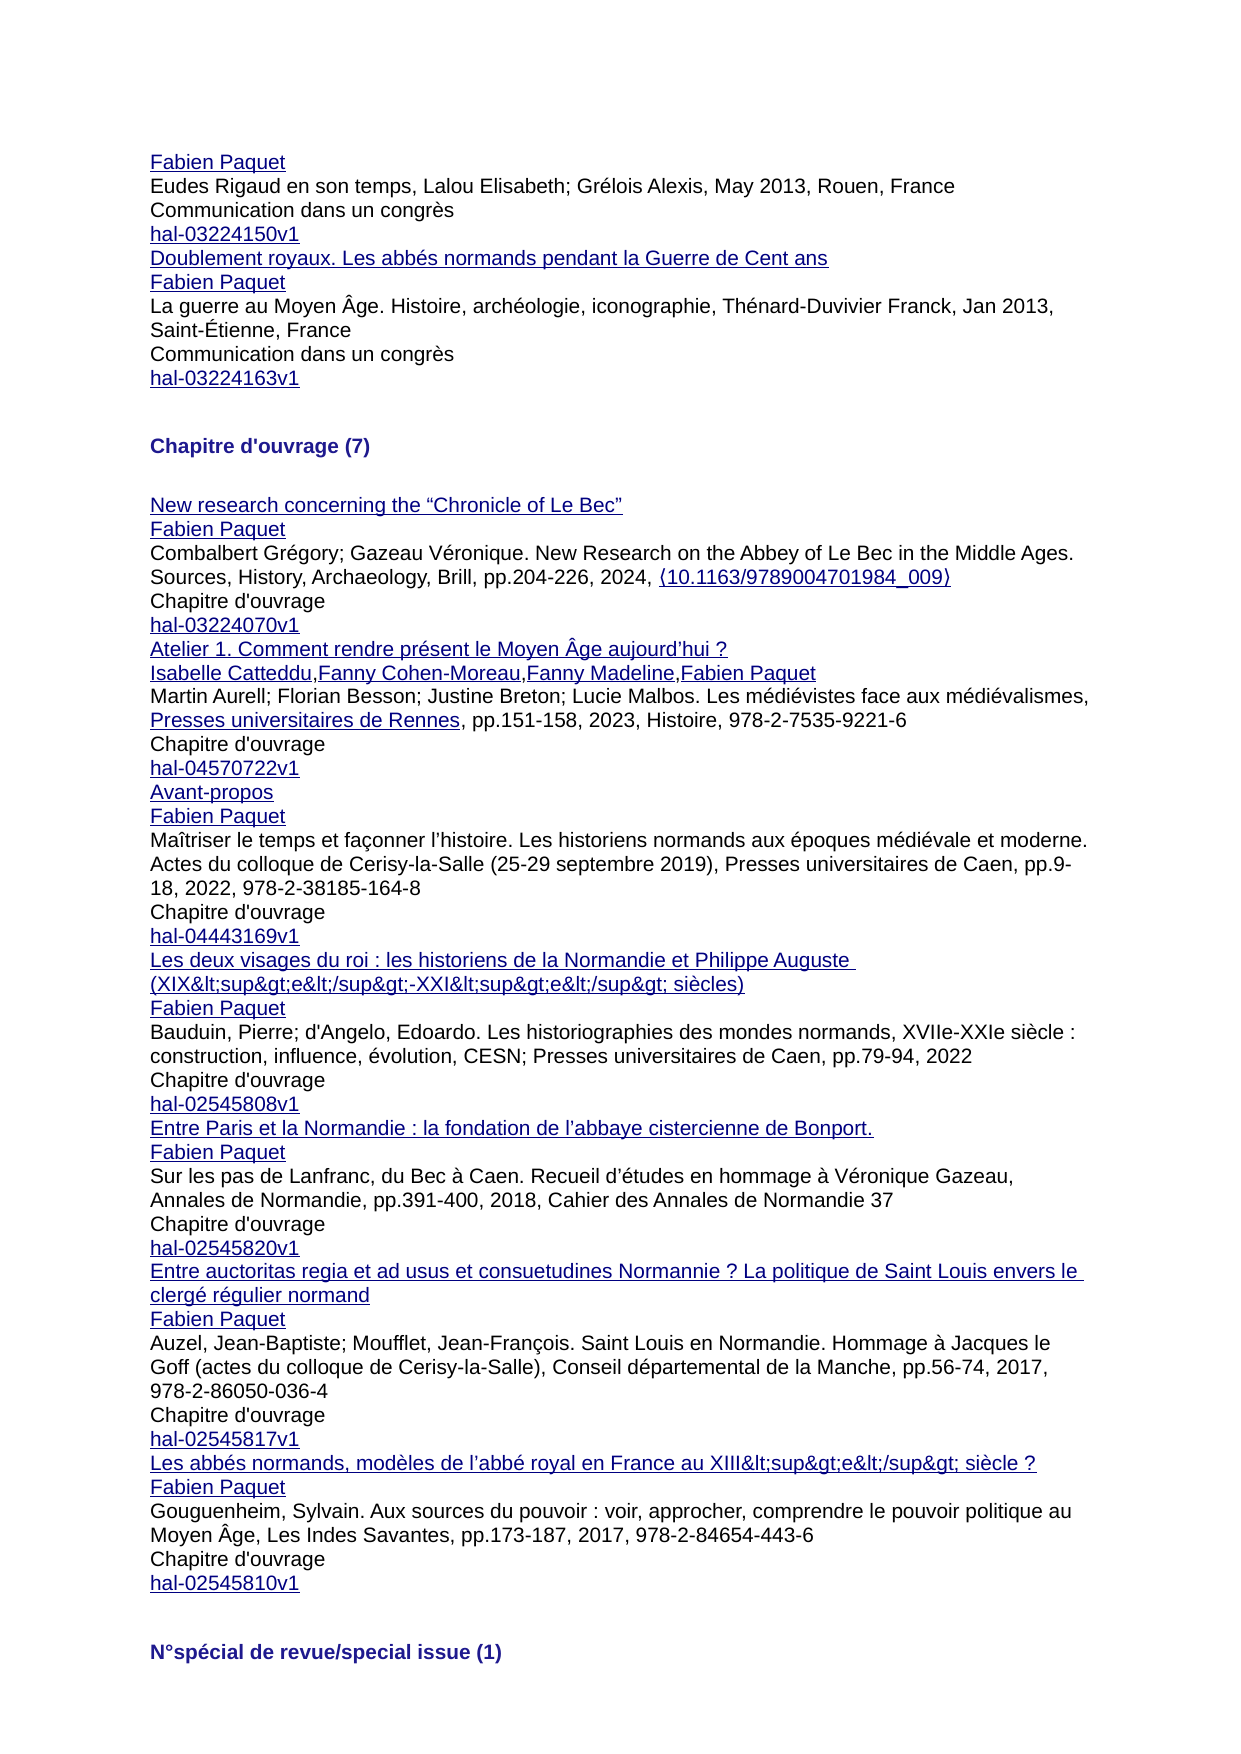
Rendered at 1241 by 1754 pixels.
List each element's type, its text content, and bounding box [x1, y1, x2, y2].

table_cell Fabien Paquet Eudes Rigaud en son temps, Lalou Elisabeth; Grélois Alexis, May 2013, Rouen, France Communication dans un congrès hal-03224150v1 [150, 150, 1090, 246]
table_cell Entre auctoritas regia et ad usus et consuetudines Normannie ? La politique de Saint Louis envers le clergé régulier normand Fabien Paquet Auzel, Jean-Baptiste; Moufflet, Jean-François. Saint Louis en Normandie. Hommage à Jacques le Goff (actes du colloque de Cerisy-la-Salle), Conseil départemental de la Manche, pp.56-74, 2017, 978-2-86050-036-4 Chapitre d'ouvrage hal-02545817v1 [150, 1259, 1090, 1451]
table_cell Entre Paris et la Normandie : la fondation de l’abbaye cistercienne de Bonport. Fabien Paquet Sur les pas de Lanfranc, du Bec à Caen. Recueil d’études en hommage à Véronique Gazeau, Annales de Normandie, pp.391-400, 2018, Cahier des Annales de Normandie 37 Chapitre d'ouvrage hal-02545820v1 [150, 1116, 1090, 1259]
table_cell Atelier 1. Comment rendre présent le Moyen Âge aujourd’hui ? Isabelle Catteddu,Fanny Cohen-Moreau,Fanny Madeline,Fabien Paquet Martin Aurell; Florian Besson; Justine Breton; Lucie Malbos. Les médiévistes face aux médiévalismes, Presses universitaires de Rennes, pp.151-158, 2023, Histoire, 978-2-7535-9221-6 Chapitre d'ouvrage hal-04570722v1 [150, 636, 1090, 780]
subtitle N°spécial de revue/special issue (1) [150, 1639, 1090, 1663]
table_header New research concerning the “Chronicle of Le Bec” Fabien Paquet Combalbert Grégory; Gazeau Véronique. New Research on the Abbey of Le Bec in the Middle Ages. Sources, History, Archaeology, Brill, pp.204-226, 2024, ⟨10.1163/9789004701984_009⟩ Chapitre d'ouvrage hal-03224070v1 [150, 493, 1090, 636]
table_cell Avant-propos Fabien Paquet Maîtriser le temps et façonner l’histoire. Les historiens normands aux époques médiévale et moderne. Actes du colloque de Cerisy-la-Salle (25-29 septembre 2019), Presses universitaires de Caen, pp.9-18, 2022, 978-2-38185-164-8 Chapitre d'ouvrage hal-04443169v1 [150, 780, 1090, 948]
table_cell Les deux visages du roi : les historiens de la Normandie et Philippe Auguste (XIX&lt;sup&gt;e&lt;/sup&gt;-XXI&lt;sup&gt;e&lt;/sup&gt; siècles) Fabien Paquet Bauduin, Pierre; d'Angelo, Edoardo. Les historiographies des mondes normands, XVIIe-XXIe siècle : construction, influence, évolution, CESN; Presses universitaires de Caen, pp.79-94, 2022 Chapitre d'ouvrage hal-02545808v1 [150, 948, 1090, 1116]
subtitle Chapitre d'ouvrage (7) [150, 434, 1090, 458]
table_cell Les abbés normands, modèles de l’abbé royal en France au XIII&lt;sup&gt;e&lt;/sup&gt; siècle ? Fabien Paquet Gouguenheim, Sylvain. Aux sources du pouvoir : voir, approcher, comprendre le pouvoir politique au Moyen Âge, Les Indes Savantes, pp.173-187, 2017, 978-2-84654-443-6 Chapitre d'ouvrage hal-02545810v1 [150, 1451, 1090, 1595]
table_cell Doublement royaux. Les abbés normands pendant la Guerre de Cent ans Fabien Paquet La guerre au Moyen Âge. Histoire, archéologie, iconographie, Thénard-Duvivier Franck, Jan 2013, Saint-Étienne, France Communication dans un congrès hal-03224163v1 [150, 246, 1090, 389]
